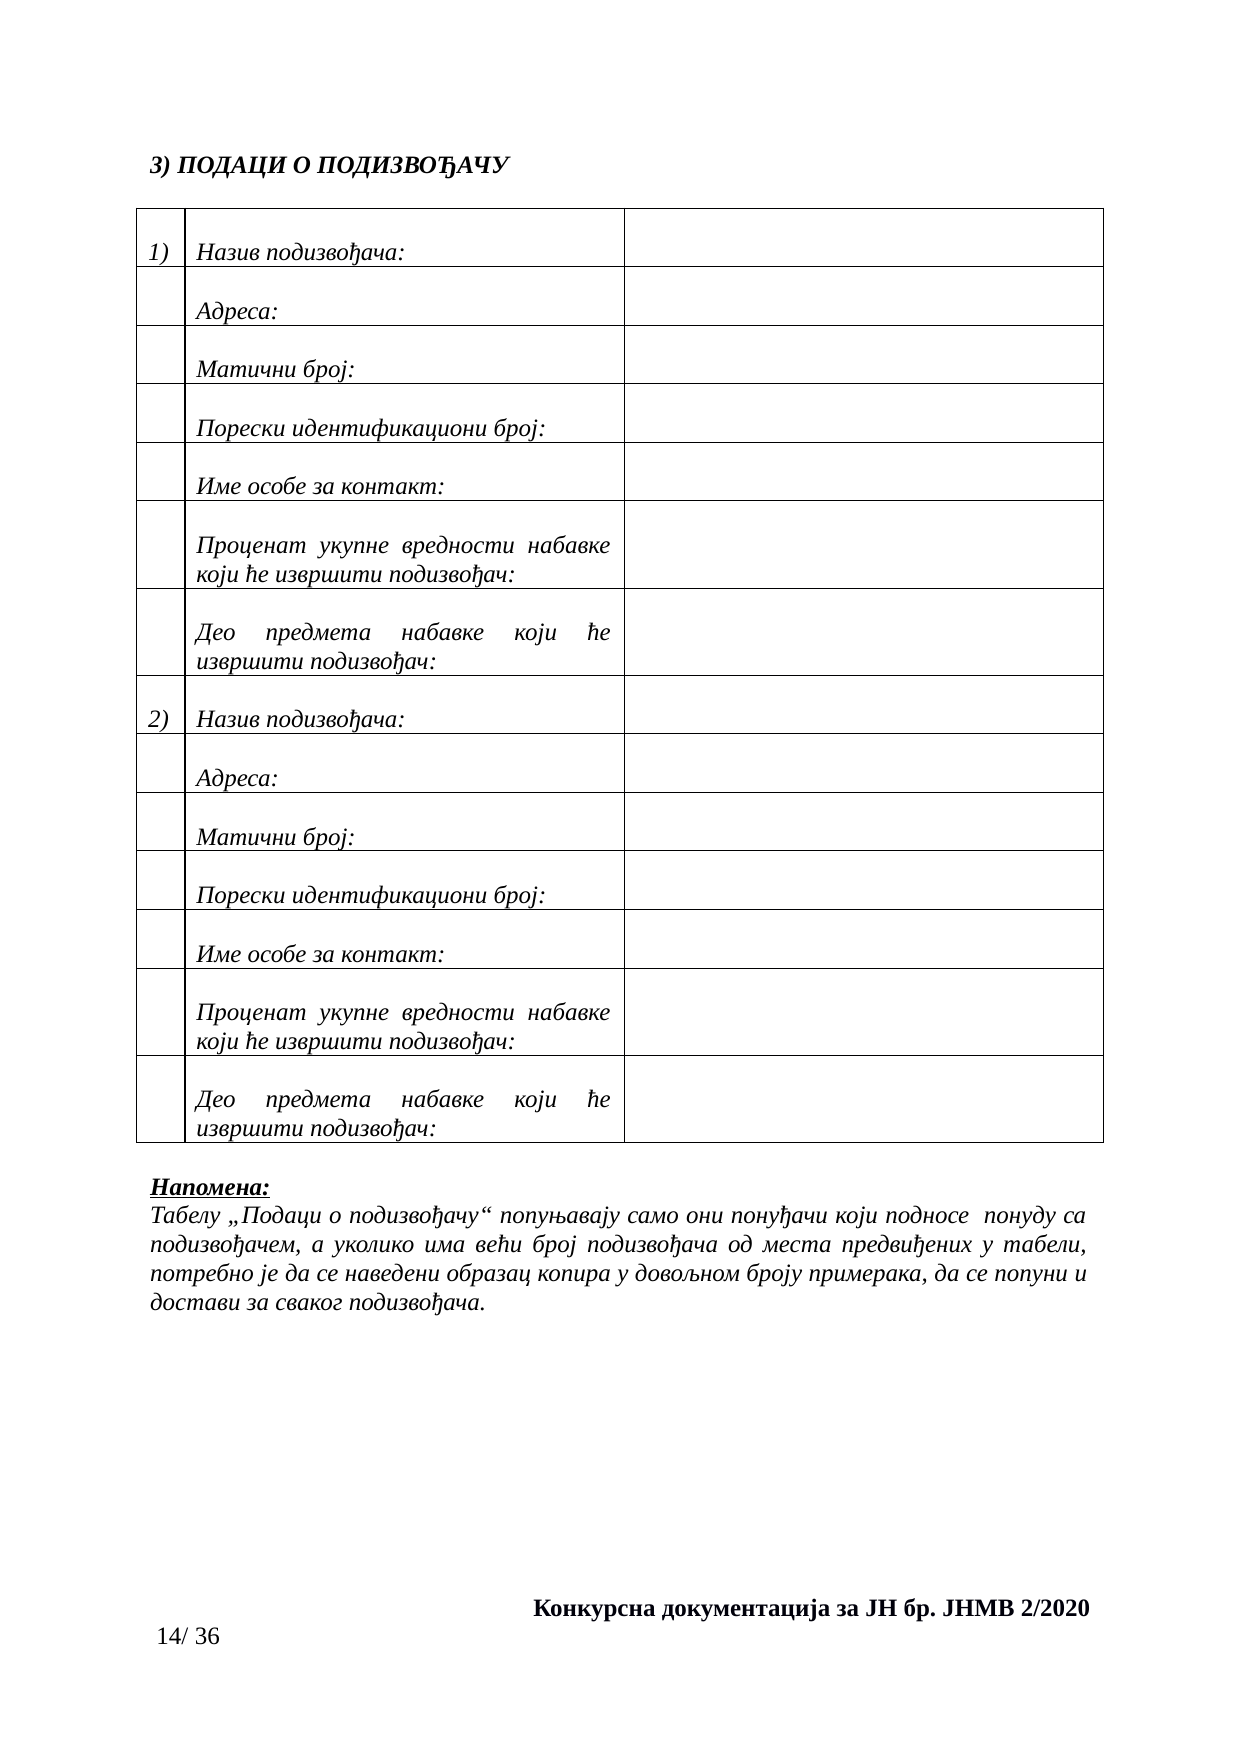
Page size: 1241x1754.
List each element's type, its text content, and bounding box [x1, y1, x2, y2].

table_cell [625, 969, 1103, 1055]
table_cell Порески идентификациони број: [186, 851, 624, 909]
table_cell Име особе за контакт: [186, 910, 624, 967]
table_cell [137, 793, 184, 850]
table_cell Део предмета набавке који ће извршити подизвођач: [186, 589, 624, 675]
table_cell [625, 589, 1103, 675]
table_cell [625, 793, 1103, 850]
table_cell [625, 267, 1103, 324]
table_cell [625, 384, 1103, 442]
table_cell Назив подизвођача: [186, 676, 624, 733]
table_cell [625, 676, 1103, 733]
table_cell [625, 851, 1103, 909]
table_cell [137, 589, 184, 675]
text Табелу „Подаци о подизвођачу“ попуњавају само они понуђачи који подносе понуду са подизвођачем, а уколико има већи број подизвођача од места предвиђених у табели, потребно је да се наведени образац копира у довољном броју примерака, да се попуни и достави за сваког подизвођача. [150, 1201, 1090, 1316]
table_cell Матични број: [186, 326, 624, 383]
table_header Назив подизвођача: [186, 209, 624, 266]
table_cell Део предмета набавке који ће извршити подизвођач: [186, 1056, 624, 1142]
text Напомена: [150, 1172, 1090, 1201]
table_cell Проценат укупне вредности набавке који ће извршити подизвођач: [186, 501, 624, 587]
table_cell [625, 443, 1103, 500]
table_cell Проценат укупне вредности набавке који ће извршити подизвођач: [186, 969, 624, 1055]
text 3) ПОДАЦИ О ПОДИЗВОЂАЧУ [150, 150, 1090, 179]
table_cell [137, 267, 184, 324]
table_cell [137, 326, 184, 383]
table_cell [625, 326, 1103, 383]
table_cell [137, 910, 184, 967]
table_header 1) [137, 209, 184, 266]
table_cell [137, 734, 184, 792]
table_cell [625, 1056, 1103, 1142]
table_cell [137, 969, 184, 1055]
table_cell [625, 501, 1103, 587]
table_cell Име особе за контакт: [186, 443, 624, 500]
table_cell [625, 734, 1103, 792]
table_cell [137, 851, 184, 909]
table_cell [625, 910, 1103, 967]
table_cell [137, 443, 184, 500]
table_cell Адреса: [186, 267, 624, 324]
table_header [625, 209, 1103, 266]
table_cell Матични број: [186, 793, 624, 850]
table_cell [137, 501, 184, 587]
table_cell Порески идентификациони број: [186, 384, 624, 442]
table_cell [137, 1056, 184, 1142]
table_cell Адреса: [186, 734, 624, 792]
table_cell 2) [137, 676, 184, 733]
table_cell [137, 384, 184, 442]
